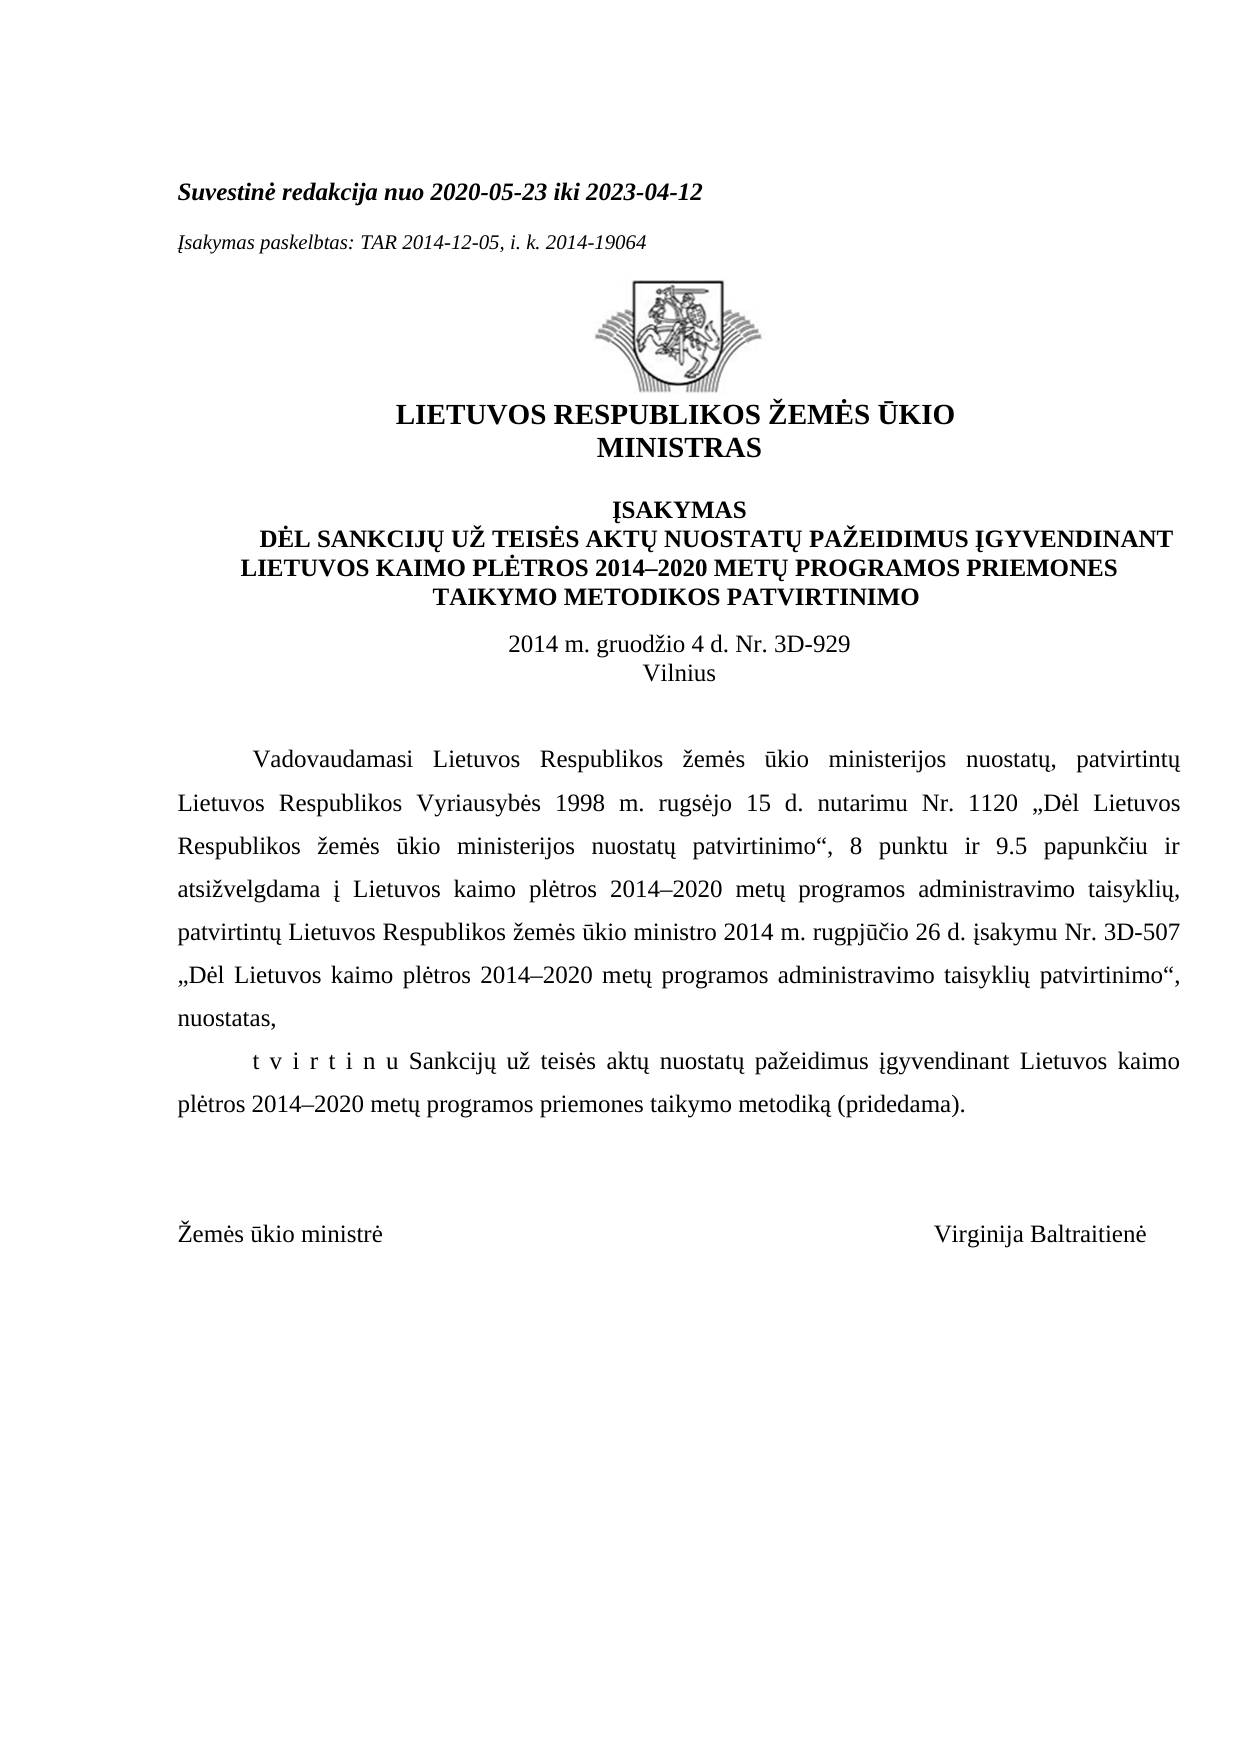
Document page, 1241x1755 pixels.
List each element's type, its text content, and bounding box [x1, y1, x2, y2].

text Žemės ūkio ministrė Virginija Baltraitienė [177, 1219, 1181, 1248]
text Įsakymas paskelbtas: TAR 2014-12-05, i. k. 2014-19064 [177, 230, 1181, 254]
text ĮSAKYMAS [177, 495, 1181, 524]
text MINISTRAS [177, 431, 1181, 464]
text Vadovaudamasi Lietuvos Respublikos žemės ūkio ministerijos nuostatų, patvirtintų Lietuvos Respublikos Vyriausybės 1998 m. rugsėjo 15 d. nutarimu Nr. 1120 „Dėl Lietuvos Respublikos žemės ūkio ministerijos nuostatų patvirtinimo“, 8 punktu ir 9.5 papunkčiu ir atsižvelgdama į Lietuvos kaimo plėtros 2014–2020 metų programos administravimo taisyklių, patvirtintų Lietuvos Respublikos žemės ūkio ministro 2014 m. rugpjūčio 26 d. įsakymu Nr. 3D-507 „Dėl Lietuvos kaimo plėtros 2014–2020 metų programos administravimo taisyklių patvirtinimo“, nuostatas, [177, 744, 1181, 1032]
text 2014 m. gruodžio 4 d. Nr. 3D-929 [177, 629, 1181, 658]
text Vilnius [177, 658, 1181, 687]
text Suvestinė redakcija nuo 2020-05-23 iki 2023-04-12 [177, 177, 1181, 206]
text DĖL SANKCIJŲ UŽ TEISĖS AKTŲ NUOSTATŲ PAŽEIDIMUS ĮGYVENDINANT LIETUVOS KAIMO PLĖTROS 2014–2020 METŲ PROGRAMOS PRIEMONES TAIKYMO METODIKOS PATVIRTINIMO [177, 524, 1181, 610]
text LIETUVOS RESPUBLIKOS ŽEMĖS ŪKIO [177, 397, 1181, 431]
text t v i r t i n u Sankcijų už teisės aktų nuostatų pažeidimus įgyvendinant Lietuvos kaimo plėtros 2014–2020 metų programos priemones taikymo metodiką (pridedama). [177, 1046, 1181, 1118]
